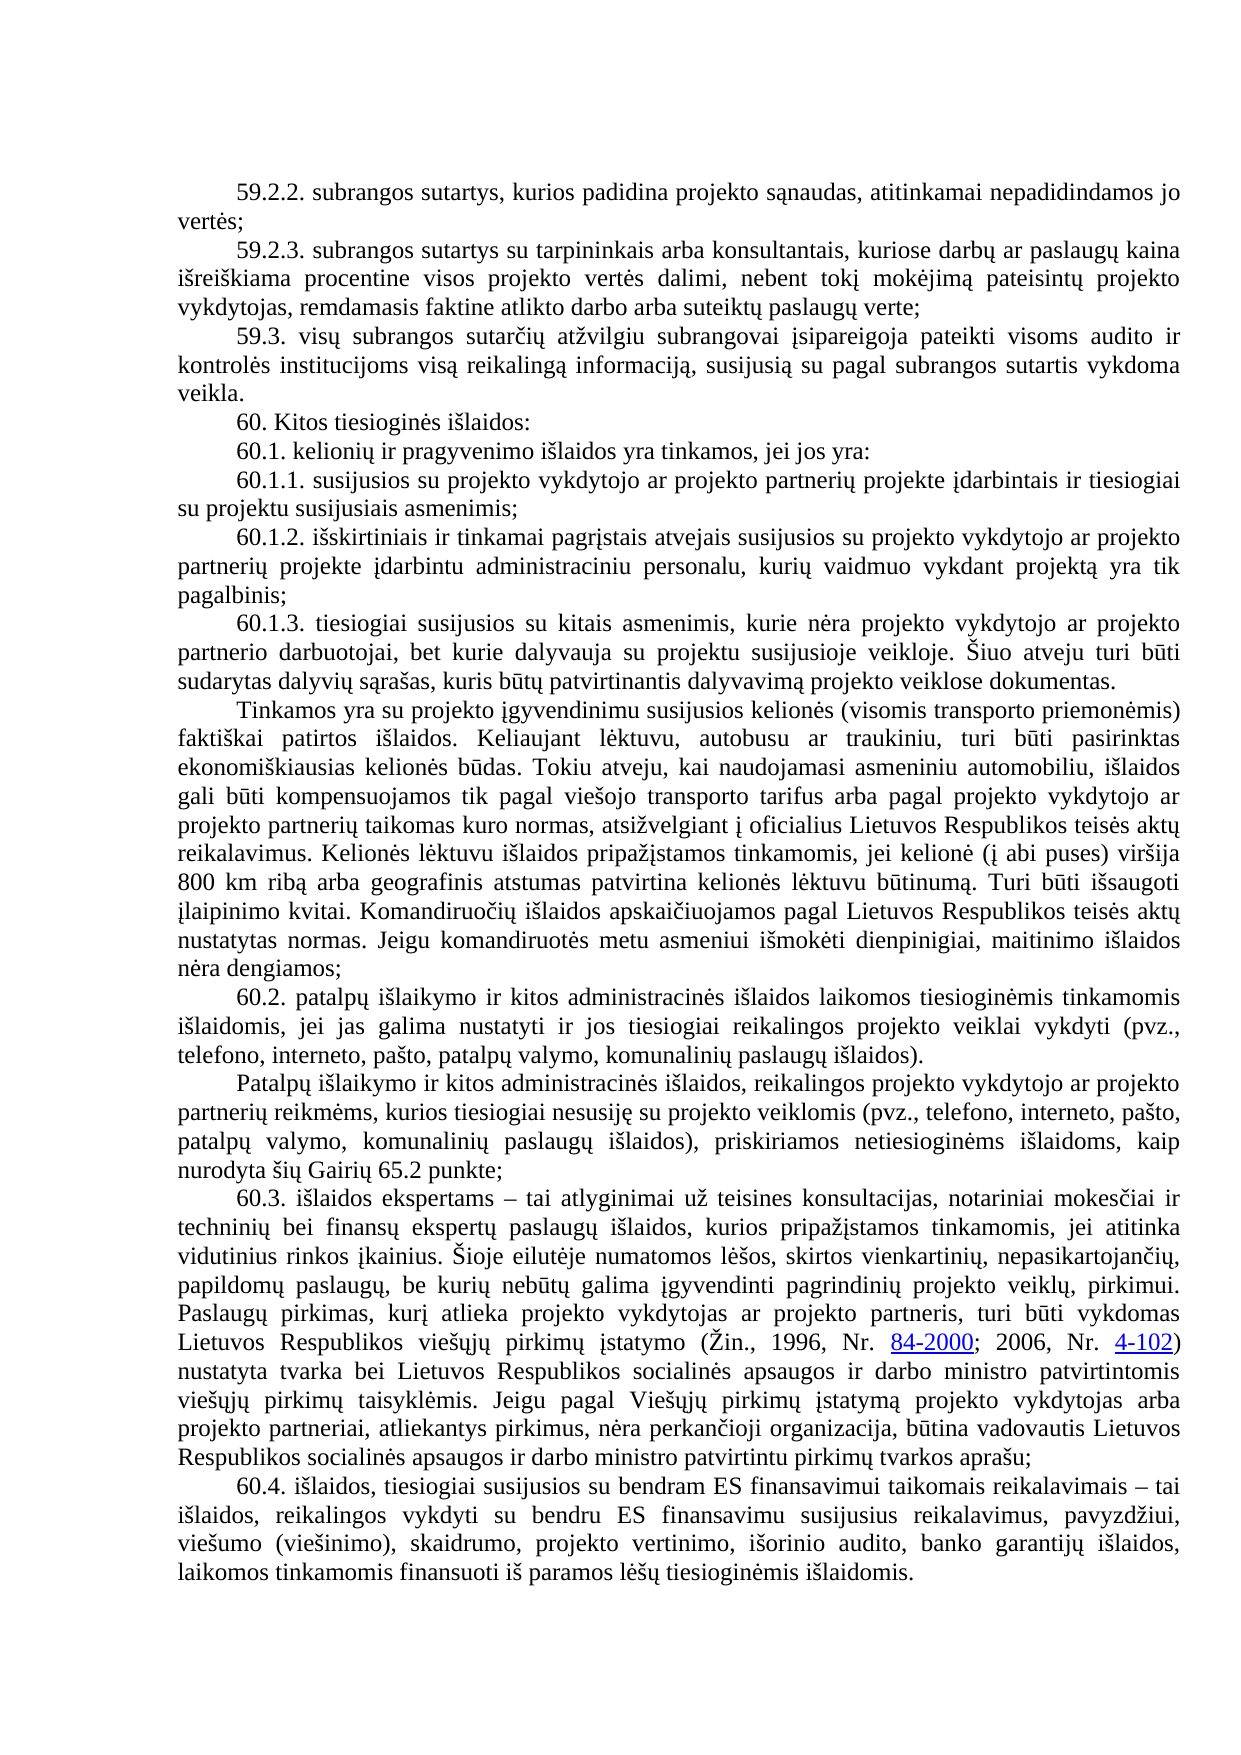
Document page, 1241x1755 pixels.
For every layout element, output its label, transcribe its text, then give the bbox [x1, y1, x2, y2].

text 59.3. visų subrangos sutarčių atžvilgiu subrangovai įsipareigoja pateikti visoms audito ir kontrolės institucijoms visą reikalingą informaciją, susijusią su pagal subrangos sutartis vykdoma veikla. [177, 321, 1181, 407]
text 59.2.2. subrangos sutartys, kurios padidina projekto sąnaudas, atitinkamai nepadidindamos jo vertės; [177, 177, 1181, 235]
text Patalpų išlaikymo ir kitos administracinės išlaidos, reikalingos projekto vykdytojo ar projekto partnerių reikmėms, kurios tiesiogiai nesusiję su projekto veiklomis (pvz., telefono, interneto, pašto, patalpų valymo, komunalinių paslaugų išlaidos), priskiriamos netiesioginėms išlaidoms, kaip nurodyta šių Gairių 65.2 punkte; [177, 1068, 1181, 1183]
text 60.3. išlaidos ekspertams – tai atlyginimai už teisines konsultacijas, notariniai mokesčiai ir techninių bei finansų ekspertų paslaugų išlaidos, kurios pripažįstamos tinkamomis, jei atitinka vidutinius rinkos įkainius. Šioje eilutėje numatomos lėšos, skirtos vienkartinių, nepasikartojančių, papildomų paslaugų, be kurių nebūtų galima įgyvendinti pagrindinių projekto veiklų, pirkimui. Paslaugų pirkimas, kurį atlieka projekto vykdytojas ar projekto partneris, turi būti vykdomas Lietuvos Respublikos viešųjų pirkimų įstatymo (Žin., 1996, Nr. 84-2000; 2006, Nr. 4-102) nustatyta tvarka bei Lietuvos Respublikos socialinės apsaugos ir darbo ministro patvirtintomis viešųjų pirkimų taisyklėmis. Jeigu pagal Viešųjų pirkimų įstatymą projekto vykdytojas arba projekto partneriai, atliekantys pirkimus, nėra perkančioji organizacija, būtina vadovautis Lietuvos Respublikos socialinės apsaugos ir darbo ministro patvirtintu pirkimų tvarkos aprašu; [177, 1183, 1181, 1471]
text 60.1.1. susijusios su projekto vykdytojo ar projekto partnerių projekte įdarbintais ir tiesiogiai su projektu susijusiais asmenimis; [177, 465, 1181, 522]
text 60.4. išlaidos, tiesiogiai susijusios su bendram ES finansavimui taikomais reikalavimais – tai išlaidos, reikalingos vykdyti su bendru ES finansavimu susijusius reikalavimus, pavyzdžiui, viešumo (viešinimo), skaidrumo, projekto vertinimo, išorinio audito, banko garantijų išlaidos, laikomos tinkamomis finansuoti iš paramos lėšų tiesioginėmis išlaidomis. [177, 1471, 1181, 1586]
text 60.2. patalpų išlaikymo ir kitos administracinės išlaidos laikomos tiesioginėmis tinkamomis išlaidomis, jei jas galima nustatyti ir jos tiesiogiai reikalingos projekto veiklai vykdyti (pvz., telefono, interneto, pašto, patalpų valymo, komunalinių paslaugų išlaidos). [177, 982, 1181, 1068]
text 60.1.3. tiesiogiai susijusios su kitais asmenimis, kurie nėra projekto vykdytojo ar projekto partnerio darbuotojai, bet kurie dalyvauja su projektu susijusioje veikloje. Šiuo atveju turi būti sudarytas dalyvių sąrašas, kuris būtų patvirtinantis dalyvavimą projekto veiklose dokumentas. [177, 608, 1181, 695]
text 60. Kitos tiesioginės išlaidos: [177, 407, 1181, 436]
text Tinkamos yra su projekto įgyvendinimu susijusios kelionės (visomis transporto priemonėmis) faktiškai patirtos išlaidos. Keliaujant lėktuvu, autobusu ar traukiniu, turi būti pasirinktas ekonomiškiausias kelionės būdas. Tokiu atveju, kai naudojamasi asmeniniu automobiliu, išlaidos gali būti kompensuojamos tik pagal viešojo transporto tarifus arba pagal projekto vykdytojo ar projekto partnerių taikomas kuro normas, atsižvelgiant į oficialius Lietuvos Respublikos teisės aktų reikalavimus. Kelionės lėktuvu išlaidos pripažįstamos tinkamomis, jei kelionė (į abi puses) viršija 800 km ribą arba geografinis atstumas patvirtina kelionės lėktuvu būtinumą. Turi būti išsaugoti įlaipinimo kvitai. Komandiruočių išlaidos apskaičiuojamos pagal Lietuvos Respublikos teisės aktų nustatytas normas. Jeigu komandiruotės metu asmeniui išmokėti dienpinigiai, maitinimo išlaidos nėra dengiamos; [177, 695, 1181, 982]
text 59.2.3. subrangos sutartys su tarpininkais arba konsultantais, kuriose darbų ar paslaugų kaina išreiškiama procentine visos projekto vertės dalimi, nebent tokį mokėjimą pateisintų projekto vykdytojas, remdamasis faktine atlikto darbo arba suteiktų paslaugų verte; [177, 235, 1181, 321]
text 60.1. kelionių ir pragyvenimo išlaidos yra tinkamos, jei jos yra: [177, 436, 1181, 465]
text 60.1.2. išskirtiniais ir tinkamai pagrįstais atvejais susijusios su projekto vykdytojo ar projekto partnerių projekte įdarbintu administraciniu personalu, kurių vaidmuo vykdant projektą yra tik pagalbinis; [177, 522, 1181, 608]
